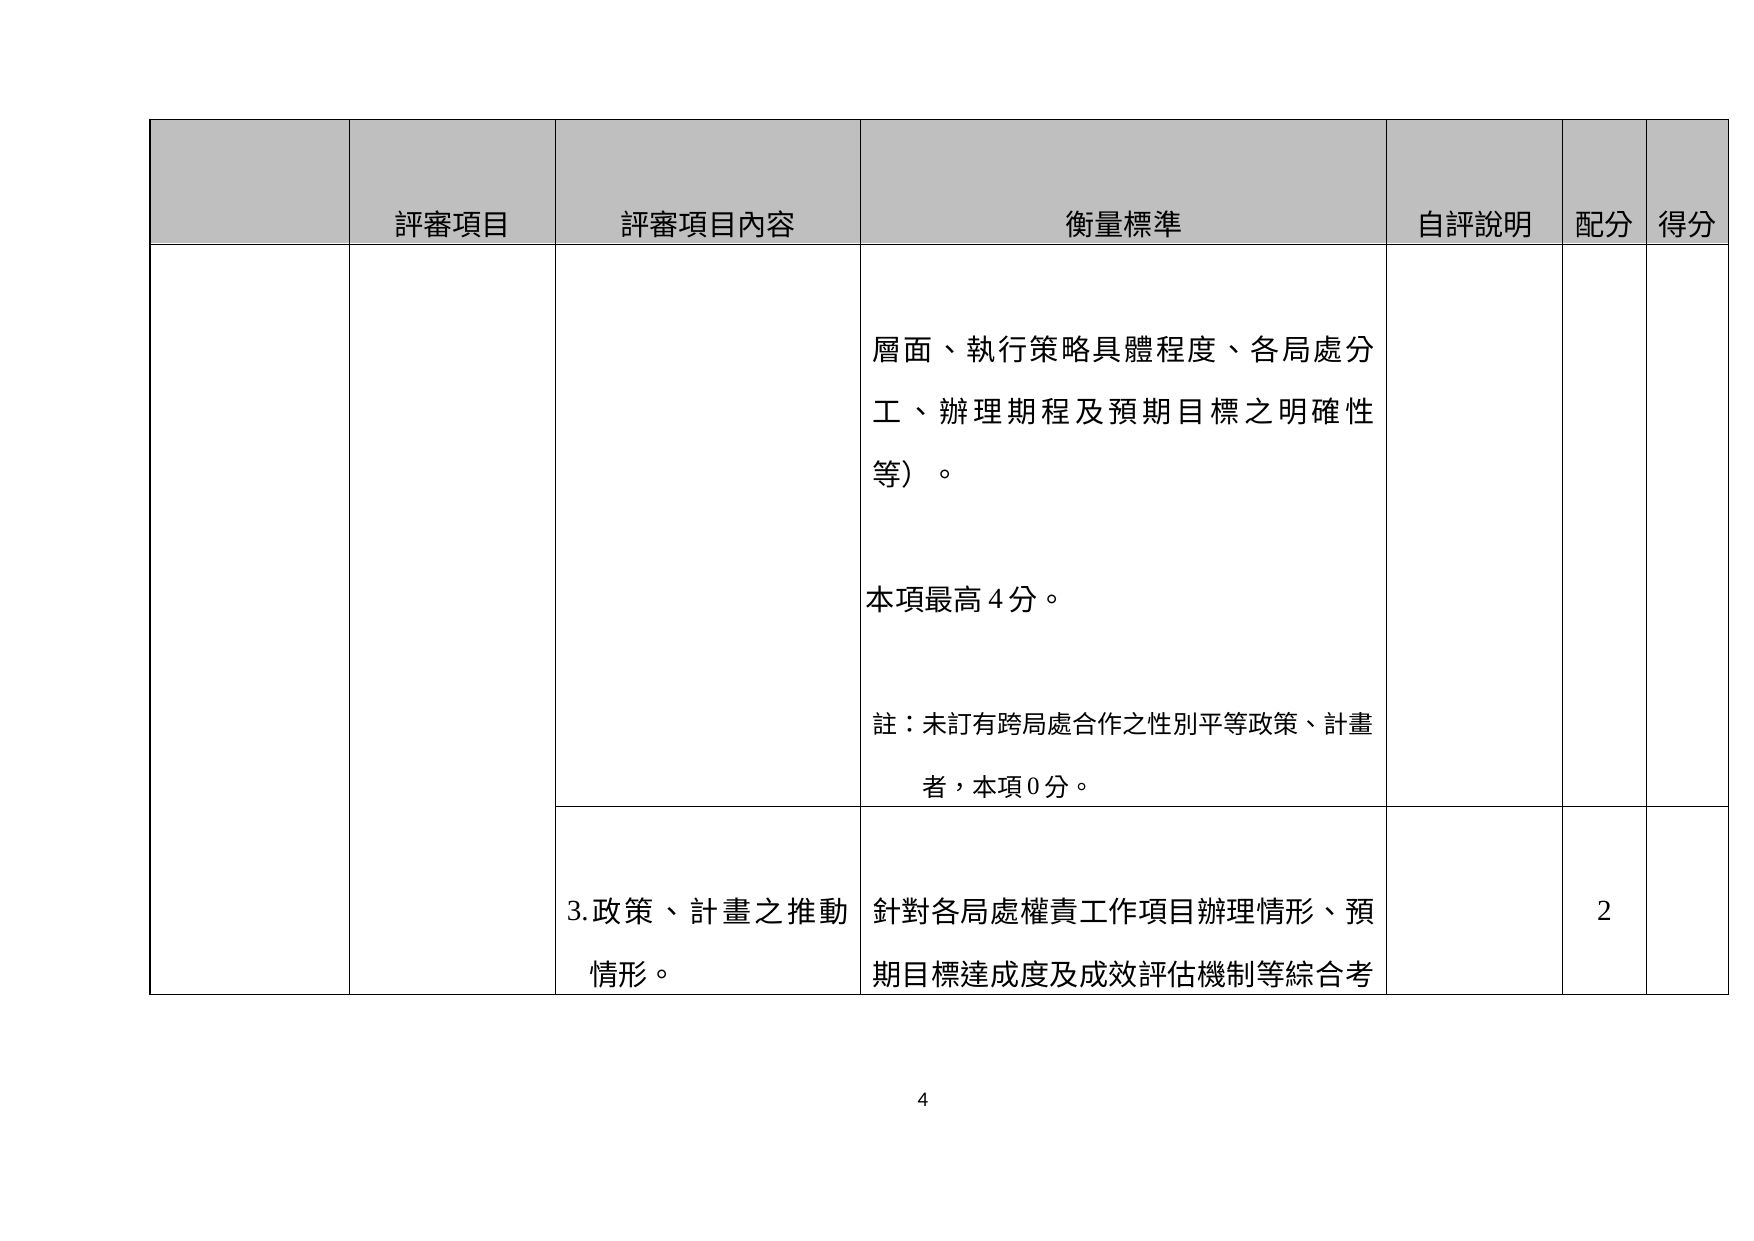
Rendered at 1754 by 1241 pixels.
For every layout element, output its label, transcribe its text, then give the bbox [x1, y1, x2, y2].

table_header 評審項目 [350, 120, 555, 243]
table_header 自評說明 [1387, 120, 1562, 243]
table_cell [1563, 245, 1646, 806]
table_cell [350, 245, 555, 993]
table_cell [151, 245, 349, 993]
table_header 配分 [1563, 120, 1646, 243]
table_header [151, 120, 349, 243]
table_cell [1647, 807, 1728, 993]
table_cell [1387, 807, 1562, 993]
table_cell [1647, 245, 1728, 806]
table_cell 層面、執行策略具體程度、各局處分工、辦理期程及預期目標之明確性等）。 本項最高4分。 註：未訂有跨局處合作之性別平等政策、計畫者，本項0分。 [861, 245, 1386, 806]
table_cell [556, 245, 860, 806]
table_header 評審項目內容 [556, 120, 860, 243]
table_cell 2 [1563, 807, 1646, 993]
table_header 得分 [1647, 120, 1728, 243]
table_cell 針對各局處權責工作項目辦理情形、預期目標達成度及成效評估機制等綜合考 [861, 807, 1386, 993]
table_header 衡量標準 [861, 120, 1386, 243]
table_cell 3.政策、計畫之推動情形。 [556, 807, 860, 993]
table_cell [1387, 245, 1562, 806]
